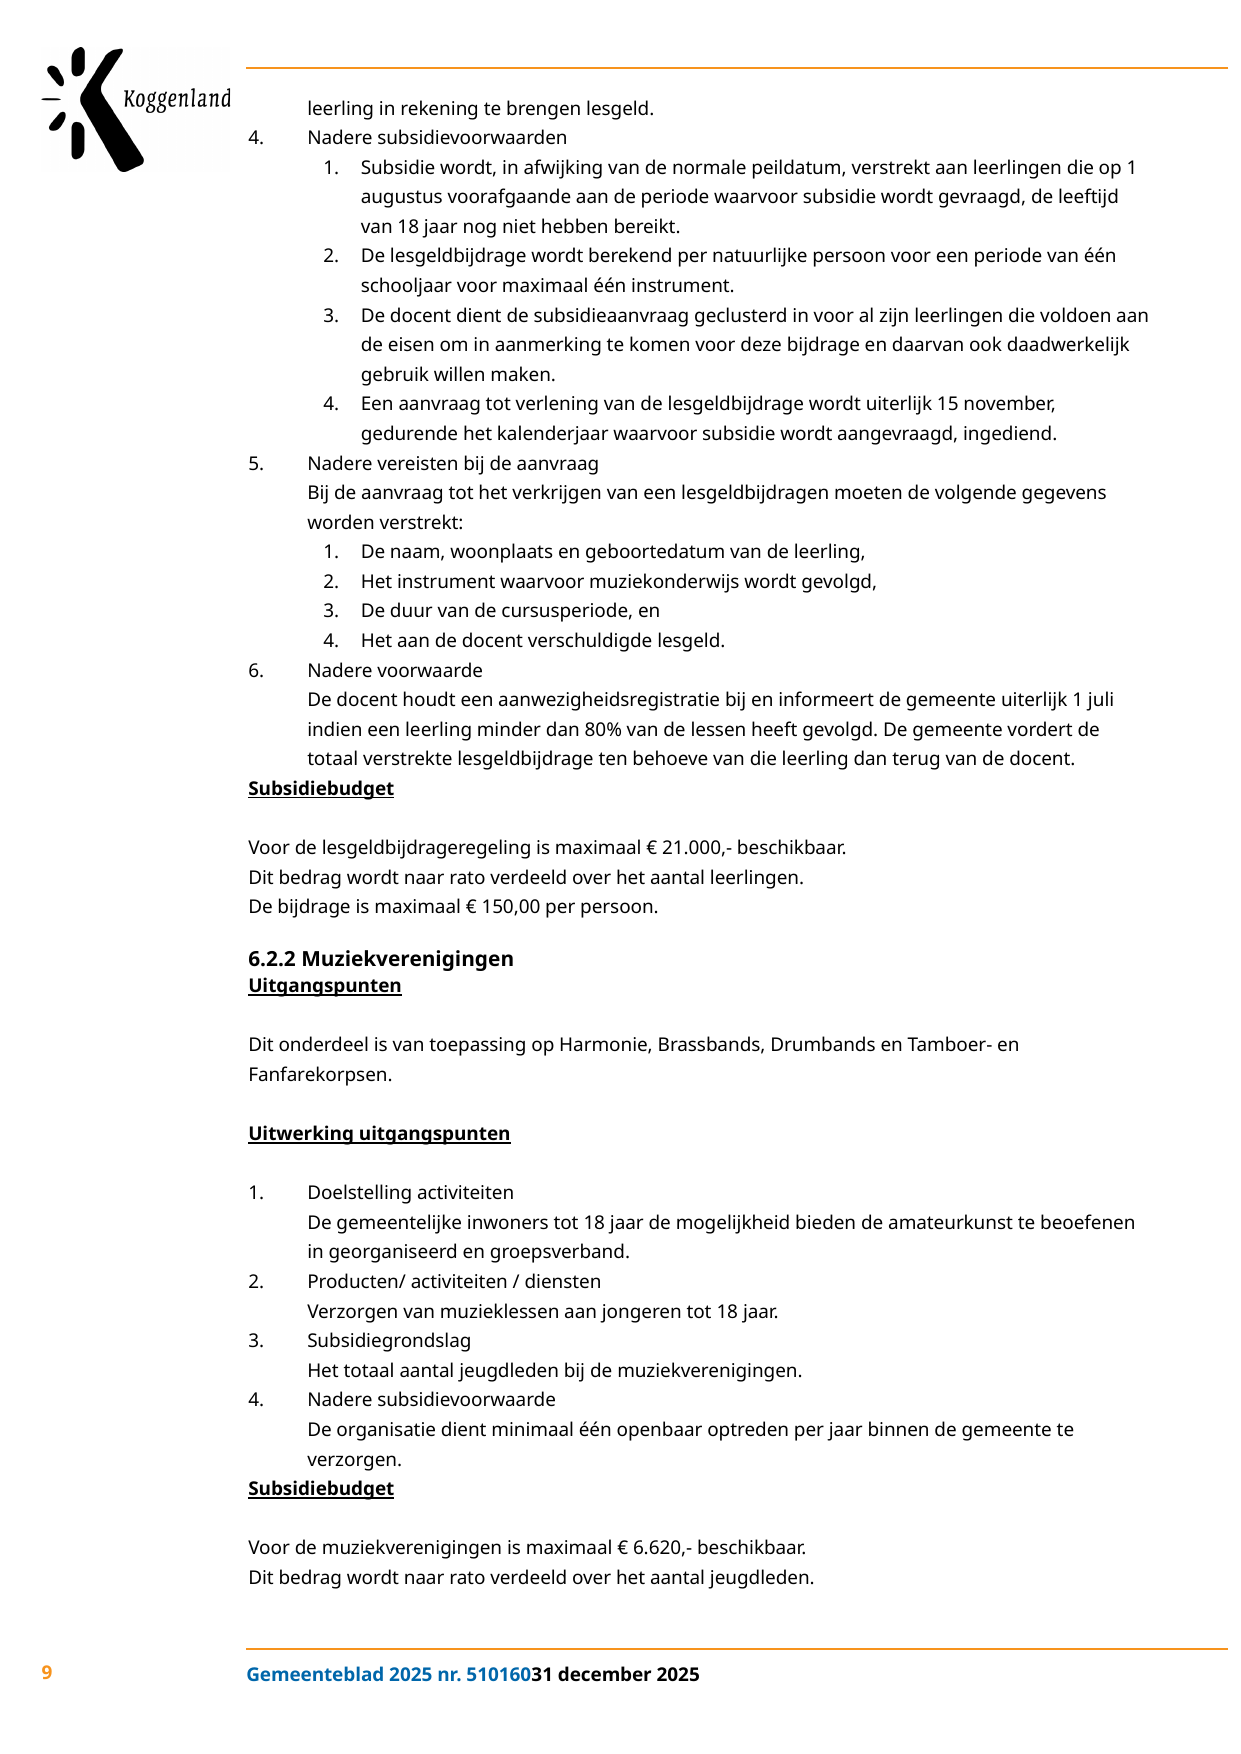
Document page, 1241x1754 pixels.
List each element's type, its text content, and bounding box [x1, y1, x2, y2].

list De naam, woonplaats en geboortedatum van de leerling, [323, 538, 1152, 564]
text Uitwerking uitgangspunten [248, 1120, 1152, 1146]
text Subsidiebudget [248, 775, 1152, 801]
list Verzorgen van muzieklessen aan jongeren tot 18 jaar. [248, 1298, 1152, 1323]
list Subsidiegrondslag [248, 1327, 1152, 1353]
list Nadere subsidievoorwaarden [248, 124, 1152, 150]
text Voor de lesgeldbijdrageregeling is maximaal € 21.000,- beschikbaar. [248, 834, 1152, 860]
list Subsidie wordt, in afwijking van de normale peildatum, verstrekt aan leerlingen die op 1 augustus voorafgaande aan de periode waarvoor subsidie wordt gevraagd, de leeftijd van 18 jaar nog niet hebben bereikt. [323, 154, 1152, 239]
list Nadere vereisten bij de aanvraag [248, 450, 1152, 476]
list Een aanvraag tot verlening van de lesgeldbijdrage wordt uiterlijk 15 november, gedurende het kalenderjaar waarvoor subsidie wordt aangevraagd, ingediend. [323, 391, 1152, 446]
text Voor de muziekverenigingen is maximaal € 6.620,- beschikbaar. [248, 1534, 1152, 1560]
text 6.2.2 Muziekverenigingen [248, 944, 1152, 972]
text Dit onderdeel is van toepassing op Harmonie, Brassbands, Drumbands en Tamboer- en Fanfarekorpsen. [248, 1032, 1152, 1087]
list Nadere voorwaarde [248, 657, 1152, 683]
text Subsidiebudget [248, 1475, 1152, 1501]
list De lesgeldbijdrage wordt berekend per natuurlijke persoon voor een periode van één schooljaar voor maximaal één instrument. [323, 243, 1152, 298]
text Dit bedrag wordt naar rato verdeeld over het aantal leerlingen. [248, 864, 1152, 890]
list De docent houdt een aanwezigheidsregistratie bij en informeert de gemeente uiterlijk 1 juli indien een leerling minder dan 80% van de lessen heeft gevolgd. De gemeente vordert de totaal verstrekte lesgeldbijdrage ten behoeve van die leerling dan terug van de docent. [248, 686, 1152, 771]
picture [41, 47, 231, 172]
list Het totaal aantal jeugdleden bij de muziekverenigingen. [248, 1357, 1152, 1383]
list Bij de aanvraag tot het verkrijgen van een lesgeldbijdragen moeten de volgende gegevens worden verstrekt: [248, 479, 1152, 535]
list De organisatie dient minimaal één openbaar optreden per jaar binnen de gemeente te verzorgen. [248, 1416, 1152, 1471]
list De gemeentelijke inwoners tot 18 jaar de mogelijkheid bieden de amateurkunst te beoefenen in georganiseerd en groepsverband. [248, 1209, 1152, 1264]
list Het instrument waarvoor muziekonderwijs wordt gevolgd, [323, 568, 1152, 594]
list Het aan de docent verschuldigde lesgeld. [323, 627, 1152, 653]
list Nadere subsidievoorwaarde [248, 1387, 1152, 1412]
list Producten/ activiteiten / diensten [248, 1268, 1152, 1294]
list Doelstelling activiteiten [248, 1179, 1152, 1205]
list De duur van de cursusperiode, en [323, 598, 1152, 623]
list leerling in rekening te brengen lesgeld. [248, 95, 1152, 121]
list De docent dient de subsidieaanvraag geclusterd in voor al zijn leerlingen die voldoen aan de eisen om in aanmerking te komen voor deze bijdrage en daarvan ook daadwerkelijk gebruik willen maken. [323, 302, 1152, 387]
text Uitgangspunten [248, 972, 1152, 998]
text De bijdrage is maximaal € 150,00 per persoon. [248, 893, 1152, 919]
text Dit bedrag wordt naar rato verdeeld over het aantal jeugdleden. [248, 1564, 1152, 1590]
